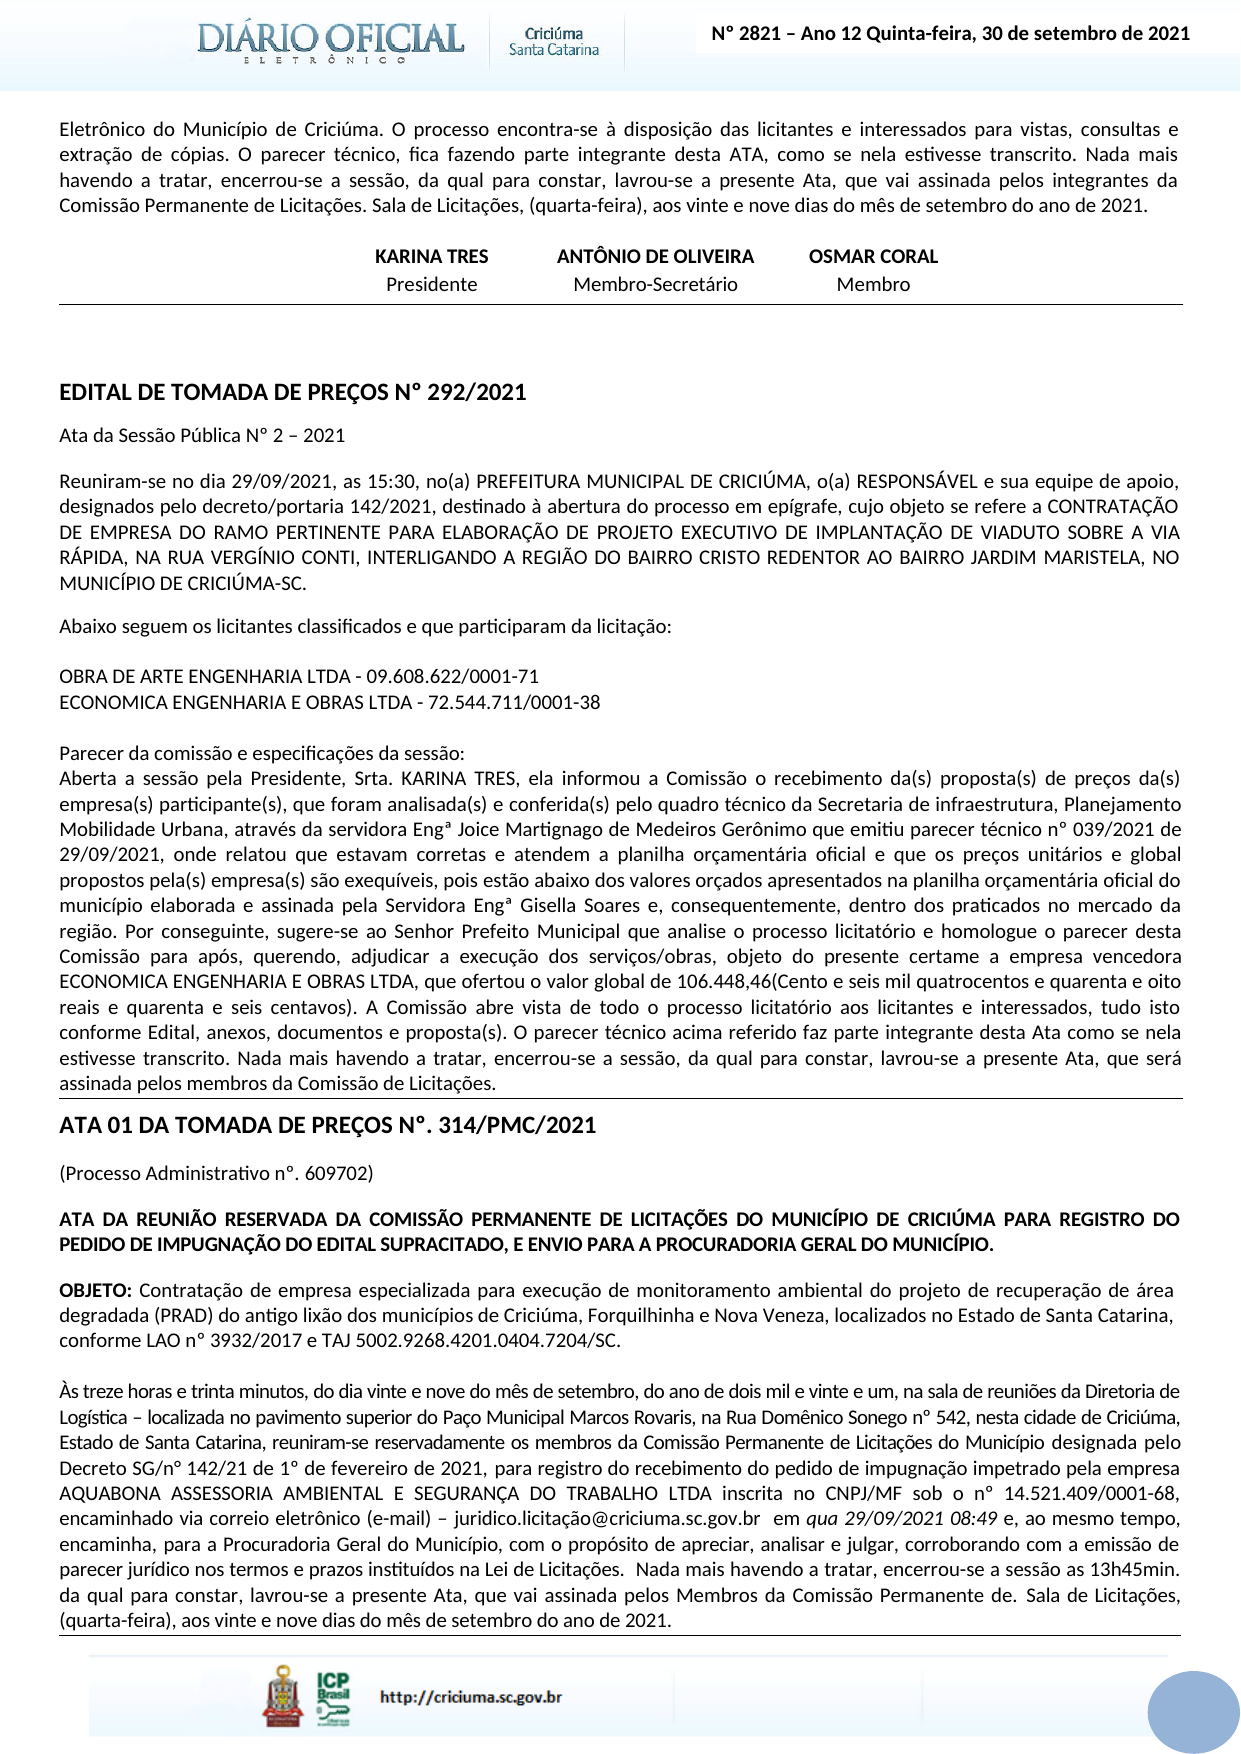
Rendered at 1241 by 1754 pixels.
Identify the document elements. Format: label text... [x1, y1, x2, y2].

text OBJETO: Contratação de empresa especializada para execução de monitoramento ambiental do projeto de recuperação de área degradada (PRAD) do antigo lixão dos municípios de Criciúma, Forquilhinha e Nova Veneza, localizados no Estado de Santa Catarina, conforme LAO nº 3932/2017 e TAJ 5002.9268.4201.0404.7204/SC. [59, 1277, 1176, 1353]
text (Processo Administrativo nº. 609702) [59, 1160, 1181, 1185]
text Aberta a sessão pela Presidente, Srta. KARINA TRES, ela informou a Comissão o recebimento da(s) proposta(s) de preços da(s) empresa(s) participante(s), que foram analisada(s) e conferida(s) pelo quadro técnico da Secretaria de infraestrutura, Planejamento Mobilidade Urbana, através da servidora Engª Joice Martignago de Medeiros Gerônimo que emitiu parecer técnico nº 039/2021 de 29/09/2021, onde relatou que estavam corretas e atendem a planilha orçamentária oficial e que os preços unitários e global propostos pela(s) empresa(s) são exequíveis, pois estão abaixo dos valores orçados apresentados na planilha orçamentária oficial do município elaborada e assinada pela Servidora Engª Gisella Soares e, consequentemente, dentro dos praticados no mercado da região. Por conseguinte, sugere-se ao Senhor Prefeito Municipal que analise o processo licitatório e homologue o parecer desta Comissão para após, querendo, adjudicar a execução dos serviços/obras, objeto do presente certame a empresa vencedora ECONOMICA ENGENHARIA E OBRAS LTDA, que ofertou o valor global de 106.448,46(Cento e seis mil quatrocentos e quarenta e oito reais e quarenta e seis centavos). A Comissão abre vista de todo o processo licitatório aos licitantes e interessados, tudo isto conforme Edital, anexos, documentos e proposta(s). O parecer técnico acima referido faz parte integrante desta Ata como se nela estivesse transcrito. Nada mais havendo a tratar, encerrou-se a sessão, da qual para constar, lavrou-se a presente Ata, que será assinada pelos membros da Comissão de Licitações. [59, 765, 1183, 1098]
text ATA 01 DA TOMADA DE PREÇOS Nº. 314/PMC/2021 [59, 1109, 1181, 1140]
text Eletrônico do Município de Criciúma. O processo encontra-se à disposição das licitantes e interessados para vistas, consultas e extração de cópias. O parecer técnico, fica fazendo parte integrante desta ATA, como se nela estivesse transcrito. Nada mais havendo a tratar, encerrou-se a sessão, da qual para constar, lavrou-se a presente Ata, que vai assinada pelos integrantes da Comissão Permanente de Licitações. Sala de Licitações, (quarta-feira), aos vinte e nove dias do mês de setembro do ano de 2021. [59, 116, 1181, 218]
table_cell Presidente [310, 271, 554, 299]
text Às treze horas e trinta minutos, do dia vinte e nove do mês de setembro, do ano de dois mil e vinte e um, na sala de reuniões da Diretoria de Logística – localizada no pavimento superior do Paço Municipal Marcos Rovaris, na Rua Domênico Sonego nº 542, nesta cidade de Criciúma, Estado de Santa Catarina, reuniram-se reservadamente os membros da Comissão Permanente de Licitações do Município designada pelo Decreto SG/n° 142/21 de 1º de fevereiro de 2021, para registro do recebimento do pedido de impugnação impetrado pela empresa AQUABONA ASSESSORIA AMBIENTAL E SEGURANÇA DO TRABALHO LTDA inscrita no CNPJ/MF sob o nº 14.521.409/0001-68, encaminhado via correio eletrônico (e-mail) – juridico.licitação@criciuma.sc.gov.br em qua 29/09/2021 08:49 e, ao mesmo tempo, encaminha, para a Procuradoria Geral do Município, com o propósito de apreciar, analisar e julgar, corroborando com a emissão de parecer jurídico nos termos e prazos instituídos na Lei de Licitações. Nada mais havendo a tratar, encerrou-se a sessão as 13h45min. da qual para constar, lavrou-se a presente Ata, que vai assinada pelos Membros da Comissão Permanente de. Sala de Licitações, (quarta-feira), aos vinte e nove dias do mês de setembro do ano de 2021. [59, 1378, 1181, 1635]
table_header KARINA TRES [310, 243, 554, 271]
text OBRA DE ARTE ENGENHARIA LTDA - 09.608.622/0001-71 [59, 664, 1181, 689]
text Reuniram-se no dia 29/09/2021, as 15:30, no(a) PREFEITURA MUNICIPAL DE CRICIÚMA, o(a) RESPONSÁVEL e sua equipe de apoio, designados pelo decreto/portaria 142/2021, destinado à abertura do processo em epígrafe, cujo objeto se refere a CONTRATAÇÃO DE EMPRESA DO RAMO PERTINENTE PARA ELABORAÇÃO DE PROJETO EXECUTIVO DE IMPLANTAÇÃO DE VIADUTO SOBRE A VIA RÁPIDA, NA RUA VERGÍNIO CONTI, INTERLIGANDO A REGIÃO DO BAIRRO CRISTO REDENTOR AO BAIRRO JARDIM MARISTELA, NO MUNICÍPIO DE CRICIÚMA-SC. [59, 468, 1181, 595]
text ECONOMICA ENGENHARIA E OBRAS LTDA - 72.544.711/0001-38 [59, 689, 1181, 714]
text Abaixo seguem os licitantes classificados e que participaram da licitação: [59, 613, 1181, 638]
text Ata da Sessão Pública Nº 2 – 2021 [59, 422, 1181, 448]
table_header ANTÔNIO DE OLIVEIRA [554, 243, 787, 271]
table_cell Membro-Secretário [554, 271, 787, 299]
text Parecer da comissão e especificações da sessão: [59, 740, 1181, 765]
table_cell Membro [787, 271, 960, 299]
text EDITAL DE TOMADA DE PREÇOS Nº 292/2021 [59, 376, 1181, 407]
table_header OSMAR CORAL [787, 243, 960, 271]
text ATA DA REUNIÃO RESERVADA DA COMISSÃO PERMANENTE DE LICITAÇÕES DO MUNICÍPIO DE CRICIÚMA PARA REGISTRO DO PEDIDO DE IMPUGNAÇÃO DO EDITAL SUPRACITADO, E ENVIO PARA A PROCURADORIA GERAL DO MUNICÍPIO. [59, 1206, 1181, 1257]
